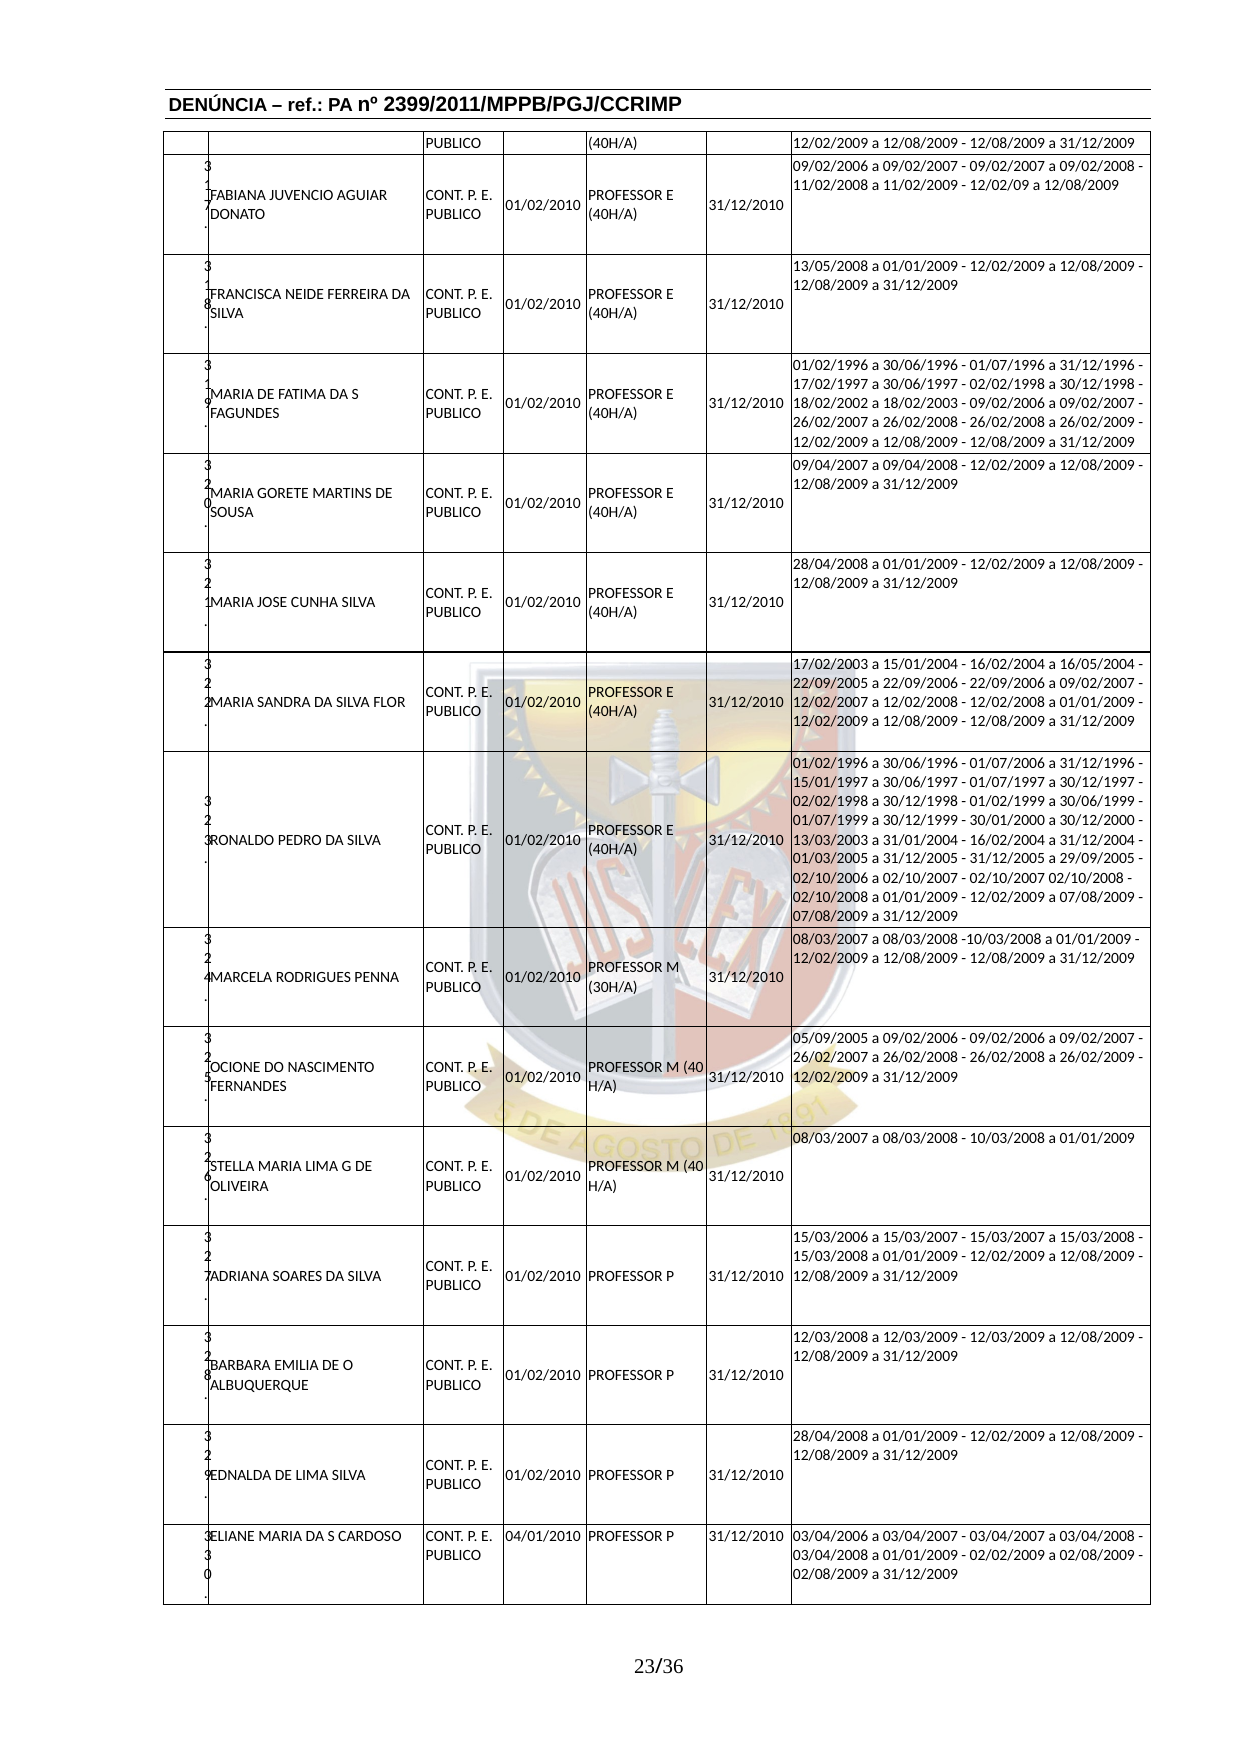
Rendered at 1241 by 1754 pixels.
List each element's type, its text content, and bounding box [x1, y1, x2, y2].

table_cell CONT. P. E. PUBLICO [424, 928, 503, 1026]
table_cell 28/04/2008 a 01/01/2009 - 12/02/2009 a 12/08/2009 - 12/08/2009 a 31/12/2009 [792, 1425, 1150, 1523]
table_cell RONALDO PEDRO DA SILVA [209, 752, 423, 927]
table_cell 01/02/2010 [504, 1226, 586, 1324]
table_cell 09/02/2006 a 09/02/2007 - 09/02/2007 a 09/02/2008 - 11/02/2008 a 11/02/2009 - 12/02/09 a 12/08/2009 [792, 155, 1150, 253]
table_cell OCIONE DO NASCIMENTO FERNANDES [209, 1027, 423, 1126]
table_cell 01/02/2010 [504, 1027, 586, 1126]
table_cell [164, 454, 208, 552]
table_cell [164, 752, 208, 927]
table_cell CONT. P. E. PUBLICO [424, 1127, 503, 1225]
table_cell CONT. P. E. PUBLICO [424, 1525, 503, 1604]
table_cell PROFESSOR P [587, 1226, 706, 1324]
table_cell 31/12/2010 [707, 1326, 791, 1424]
table_cell MARIA DE FATIMA DA S FAGUNDES [209, 354, 423, 452]
table_cell [164, 1226, 208, 1324]
table_cell 17/02/2003 a 15/01/2004 - 16/02/2004 a 16/05/2004 - 22/09/2005 a 22/09/2006 - 22/09/2006 a 09/02/2007 - 12/02/2007 a 12/02/2008 - 12/02/2008 a 01/01/2009 - 12/02/2009 a 12/08/2009 - 12/08/2009 a 31/12/2009 [792, 653, 1150, 751]
table_cell 01/02/2010 [504, 1425, 586, 1523]
table_cell PROFESSOR P [587, 1326, 706, 1424]
table_cell [164, 354, 208, 452]
table_cell 31/12/2010 [707, 354, 791, 452]
table_cell 28/04/2008 a 01/01/2009 - 12/02/2009 a 12/08/2009 - 12/08/2009 a 31/12/2009 [792, 553, 1150, 651]
table_cell 01/02/1996 a 30/06/1996 - 01/07/2006 a 31/12/1996 - 15/01/1997 a 30/06/1997 - 01/07/1997 a 30/12/1997 - 02/02/1998 a 30/12/1998 - 01/02/1999 a 30/06/1999 - 01/07/1999 a 30/12/1999 - 30/01/2000 a 30/12/2000 - 13/03/2003 a 31/01/2004 - 16/02/2004 a 31/12/2004 - 01/03/2005 a 31/12/2005 - 31/12/2005 a 29/09/2005 -02/10/2006 a 02/10/2007 - 02/10/2007 02/10/2008 - 02/10/2008 a 01/01/2009 - 12/02/2009 a 07/08/2009 - 07/08/2009 a 31/12/2009 [792, 752, 1150, 927]
table_cell 31/12/2010 [707, 155, 791, 253]
table_cell PROFESSOR M (30H/A) [587, 928, 706, 1026]
table_cell [164, 1525, 208, 1604]
table_cell 31/12/2010 [707, 1027, 791, 1126]
table_cell [164, 928, 208, 1026]
table_cell PROFESSOR P [587, 1525, 706, 1604]
table_cell PROFESSOR E (40H/A) [587, 354, 706, 452]
table_cell 01/02/2010 [504, 928, 586, 1026]
table_cell CONT. P. E. PUBLICO [424, 1425, 503, 1523]
table_cell 08/03/2007 a 08/03/2008 - 10/03/2008 a 01/01/2009 [792, 1127, 1150, 1225]
table_cell 31/12/2010 [707, 928, 791, 1026]
table_cell [504, 132, 586, 154]
table_cell CONT. P. E. PUBLICO [424, 1326, 503, 1424]
table_cell FRANCISCA NEIDE FERREIRA DA SILVA [209, 255, 423, 353]
table_cell 31/12/2010 [707, 553, 791, 651]
table_cell [164, 1326, 208, 1424]
table_cell 31/12/2010 [707, 1226, 791, 1324]
table_cell FABIANA JUVENCIO AGUIAR DONATO [209, 155, 423, 253]
table_cell MARIA GORETE MARTINS DE SOUSA [209, 454, 423, 552]
table_cell BARBARA EMILIA DE O ALBUQUERQUE [209, 1326, 423, 1424]
table_cell PROFESSOR E (40H/A) [587, 255, 706, 353]
table_cell ELIANE MARIA DA S CARDOSO [209, 1525, 423, 1604]
table_cell PROFESSOR E (40H/A) [587, 553, 706, 651]
table_cell [164, 653, 208, 751]
table_cell [164, 553, 208, 651]
table_cell [164, 1027, 208, 1126]
table_cell 01/02/2010 [504, 553, 586, 651]
table_cell FABIANA DE MELO SOUSA [209, 132, 423, 154]
table_cell CONT. P. E. PUBLICO [424, 354, 503, 452]
table_cell [164, 132, 208, 154]
table_cell CONT. P. E. PUBLICO [424, 255, 503, 353]
table_cell STELLA MARIA LIMA G DE OLIVEIRA [209, 1127, 423, 1225]
table_cell - 12/02/2009 a 12/08/2009 - 12/08/2009 a 31/12/2009 [792, 132, 1150, 154]
table_cell 31/12/2010 [707, 1425, 791, 1523]
table_cell 01/02/2010 [504, 354, 586, 452]
table_cell PROFESSOR M (40 H/A) [587, 1027, 706, 1126]
table_cell 31/12/2010 [707, 1127, 791, 1225]
table_cell 15/03/2006 a 15/03/2007 - 15/03/2007 a 15/03/2008 - 15/03/2008 a 01/01/2009 - 12/02/2009 a 12/08/2009 - 12/08/2009 a 31/12/2009 [792, 1226, 1150, 1324]
table_cell 09/04/2007 a 09/04/2008 - 12/02/2009 a 12/08/2009 - 12/08/2009 a 31/12/2009 [792, 454, 1150, 552]
table_cell PROFESSOR E (40H/A) [587, 454, 706, 552]
table_cell PROFESSOR E (40H/A) [587, 155, 706, 253]
table_cell 31/12/2010 [707, 752, 791, 927]
table_cell 01/02/1996 a 30/06/1996 - 01/07/1996 a 31/12/1996 - 17/02/1997 a 30/06/1997 - 02/02/1998 a 30/12/1998 - 18/02/2002 a 18/02/2003 - 09/02/2006 a 09/02/2007 - 26/02/2007 a 26/02/2008 - 26/02/2008 a 26/02/2009 - 12/02/2009 a 12/08/2009 - 12/08/2009 a 31/12/2009 [792, 354, 1150, 452]
table_cell 13/05/2008 a 01/01/2009 - 12/02/2009 a 12/08/2009 - 12/08/2009 a 31/12/2009 [792, 255, 1150, 353]
table_cell 01/02/2010 [504, 454, 586, 552]
table_cell 31/12/2010 [707, 255, 791, 353]
table_cell 01/02/2010 [504, 255, 586, 353]
table_cell 01/02/2010 [504, 155, 586, 253]
table_cell PROFESSOR E (40H/A) [587, 752, 706, 927]
table_cell MARIA SANDRA DA SILVA FLOR [209, 653, 423, 751]
table_cell CONT. P. E. PUBLICO [424, 155, 503, 253]
table_cell CONT. P. E. PUBLICO [424, 1226, 503, 1324]
table_cell CONT. P. E. PUBLICO [424, 752, 503, 927]
table_cell [164, 1425, 208, 1523]
table_cell 03/04/2006 a 03/04/2007 - 03/04/2007 a 03/04/2008 - 03/04/2008 a 01/01/2009 - 02/02/2009 a 02/08/2009 - 02/08/2009 a 31/12/2009 [792, 1525, 1150, 1604]
table_cell 05/09/2005 a 09/02/2006 - 09/02/2006 a 09/02/2007 - 26/02/2007 a 26/02/2008 - 26/02/2008 a 26/02/2009 - 12/02/2009 a 31/12/2009 [792, 1027, 1150, 1126]
table_cell [164, 255, 208, 353]
table_cell 31/12/2010 [707, 454, 791, 552]
table_cell ADRIANA SOARES DA SILVA [209, 1226, 423, 1324]
table_cell PROFESSOR M (40 H/A) [587, 1127, 706, 1225]
table_cell PROFESSOR P [587, 1425, 706, 1523]
table_cell 12/03/2008 a 12/03/2009 - 12/03/2009 a 12/08/2009 - 12/08/2009 a 31/12/2009 [792, 1326, 1150, 1424]
table_cell 04/01/2010 [504, 1525, 586, 1604]
table_cell CONT. P. E. PUBLICO [424, 653, 503, 751]
table_cell EDNALDA DE LIMA SILVA [209, 1425, 423, 1523]
table_cell PROFESSOR E (40H/A) [587, 653, 706, 751]
table_cell [164, 155, 208, 253]
table_cell 31/12/2010 [707, 1525, 791, 1604]
table_cell [707, 132, 791, 154]
table_cell 01/02/2010 [504, 1326, 586, 1424]
table_cell MARIA JOSE CUNHA SILVA [209, 553, 423, 651]
table_cell [164, 1127, 208, 1225]
table_cell PUBLICO [424, 132, 503, 154]
table_cell 08/03/2007 a 08/03/2008 -10/03/2008 a 01/01/2009 - 12/02/2009 a 12/08/2009 - 12/08/2009 a 31/12/2009 [792, 928, 1150, 1026]
table_cell 01/02/2010 [504, 1127, 586, 1225]
table_cell 01/02/2010 [504, 752, 586, 927]
table_cell MARCELA RODRIGUES PENNA [209, 928, 423, 1026]
table_cell 01/02/2010 [504, 653, 586, 751]
table_cell 31/12/2010 [707, 653, 791, 751]
table_cell CONT. P. E. PUBLICO [424, 553, 503, 651]
table_cell (40H/A) [587, 132, 706, 154]
table_cell CONT. P. E. PUBLICO [424, 1027, 503, 1126]
table_cell CONT. P. E. PUBLICO [424, 454, 503, 552]
